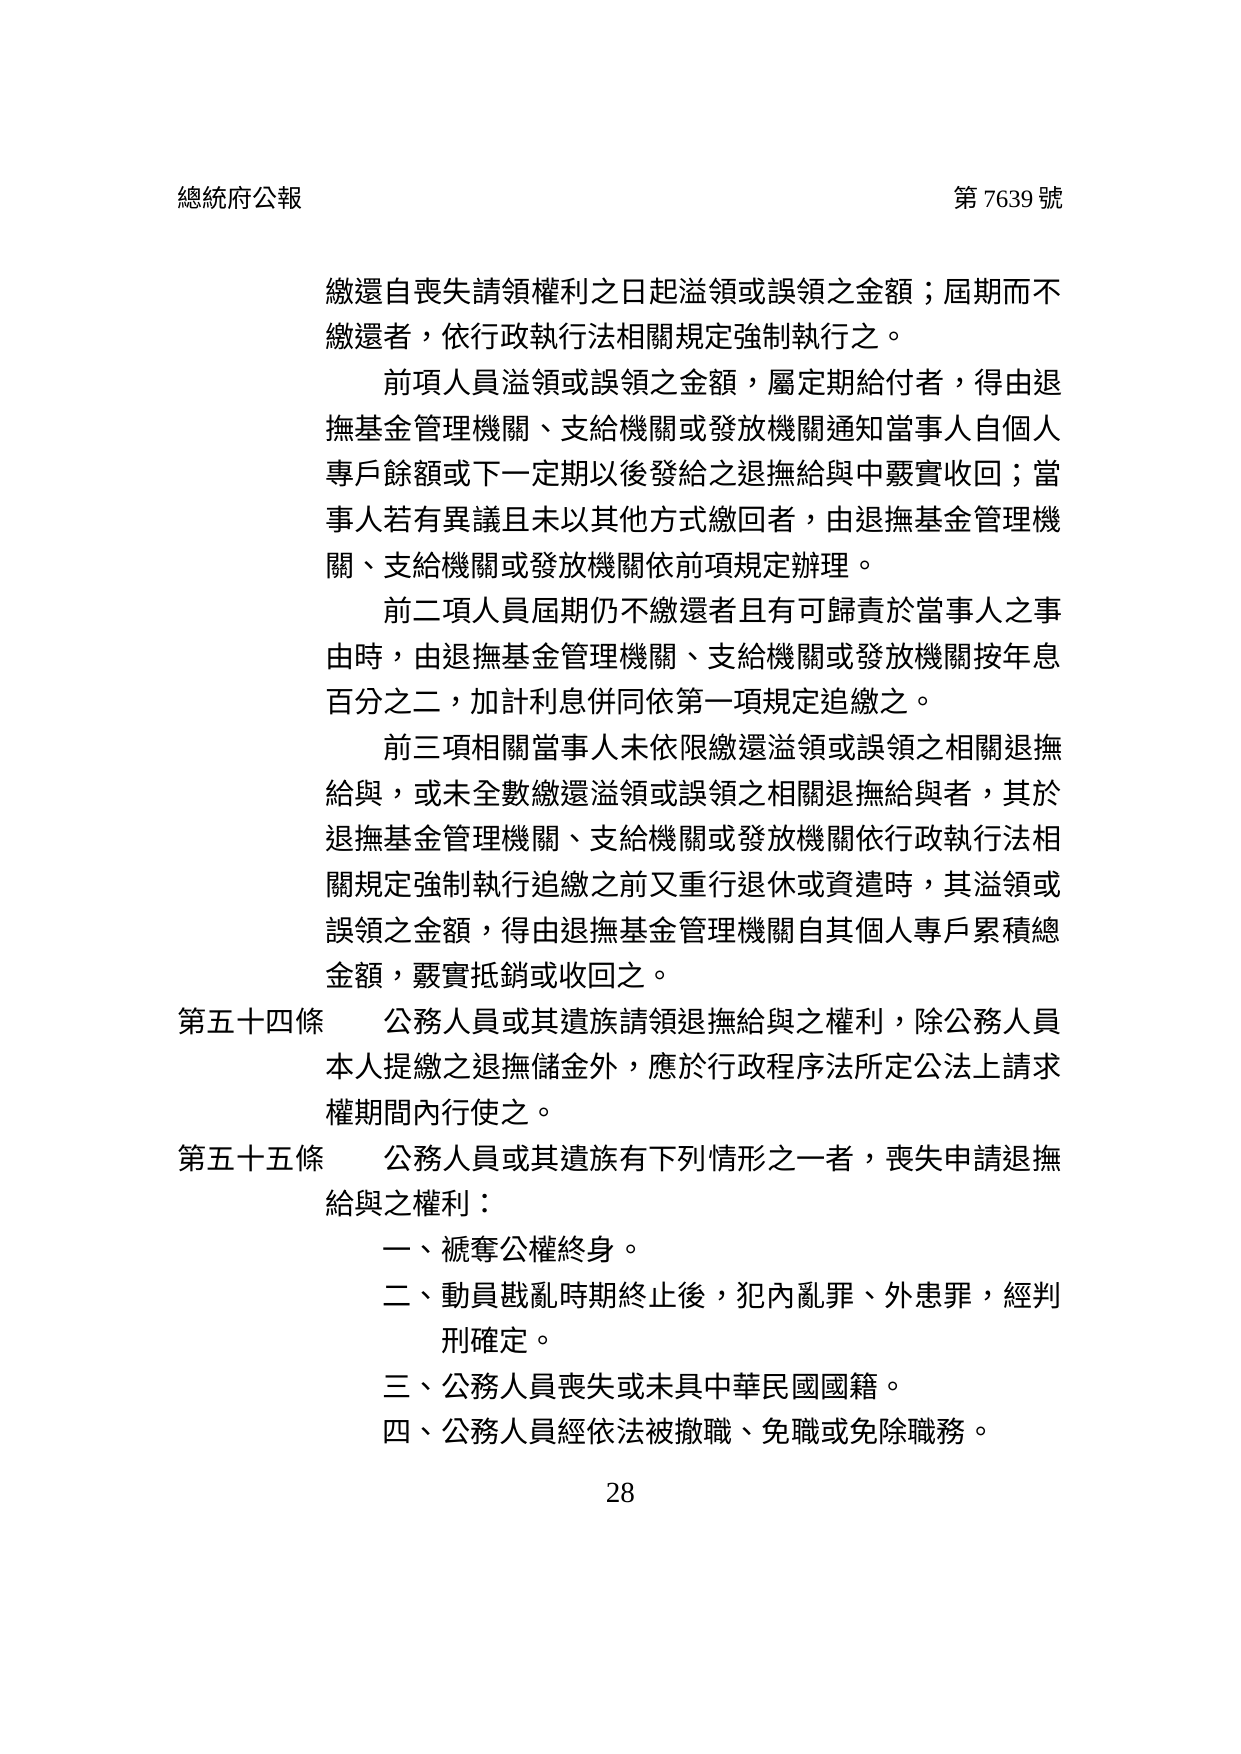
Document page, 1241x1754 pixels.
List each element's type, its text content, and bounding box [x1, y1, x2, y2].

text 第五十四條 公務人員或其遺族請領退撫給與之權利，除公務人員本人提繳之退撫儲金外，應於行政程序法所定公法上請求權期間內行使之。 [177, 996, 1063, 1133]
text 二、 動員戡亂時期終止後，犯內亂罪、外患罪，經判刑確定。 [382, 1269, 1063, 1361]
text 第五十五條 公務人員或其遺族有下列情形之一者，喪失申請退撫給與之權利： [177, 1133, 1063, 1224]
text 三、 公務人員喪失或未具中華民國國籍。 [382, 1361, 1063, 1406]
text 四、 公務人員經依法被撤職、免職或免除職務。 [382, 1406, 1063, 1452]
text 前項人員溢領或誤領之金額，屬定期給付者，得由退撫基金管理機關、支給機關或發放機關通知當事人自個人專戶餘額或下一定期以後發給之退撫給與中覈實收回；當事人若有異議且未以其他方式繳回者，由退撫基金管理機關、支給機關或發放機關依前項規定辦理。 [325, 357, 1063, 585]
text 前三項相關當事人未依限繳還溢領或誤領之相關退撫給與，或未全數繳還溢領或誤領之相關退撫給與者，其於退撫基金管理機關、支給機關或發放機關依行政執行法相關規定強制執行追繳之前又重行退休或資遣時，其溢領或誤領之金額，得由退撫基金管理機關自其個人專戶累積總金額，覈實抵銷或收回之。 [325, 722, 1063, 996]
text 一、 褫奪公權終身。 [382, 1224, 1063, 1269]
text 繳還自喪失請領權利之日起溢領或誤領之金額；屆期而不繳還者，依行政執行法相關規定強制執行之。 [177, 266, 1063, 357]
text 前二項人員屆期仍不繳還者且有可歸責於當事人之事由時，由退撫基金管理機關、支給機關或發放機關按年息百分之二，加計利息併同依第一項規定追繳之。 [325, 585, 1063, 722]
